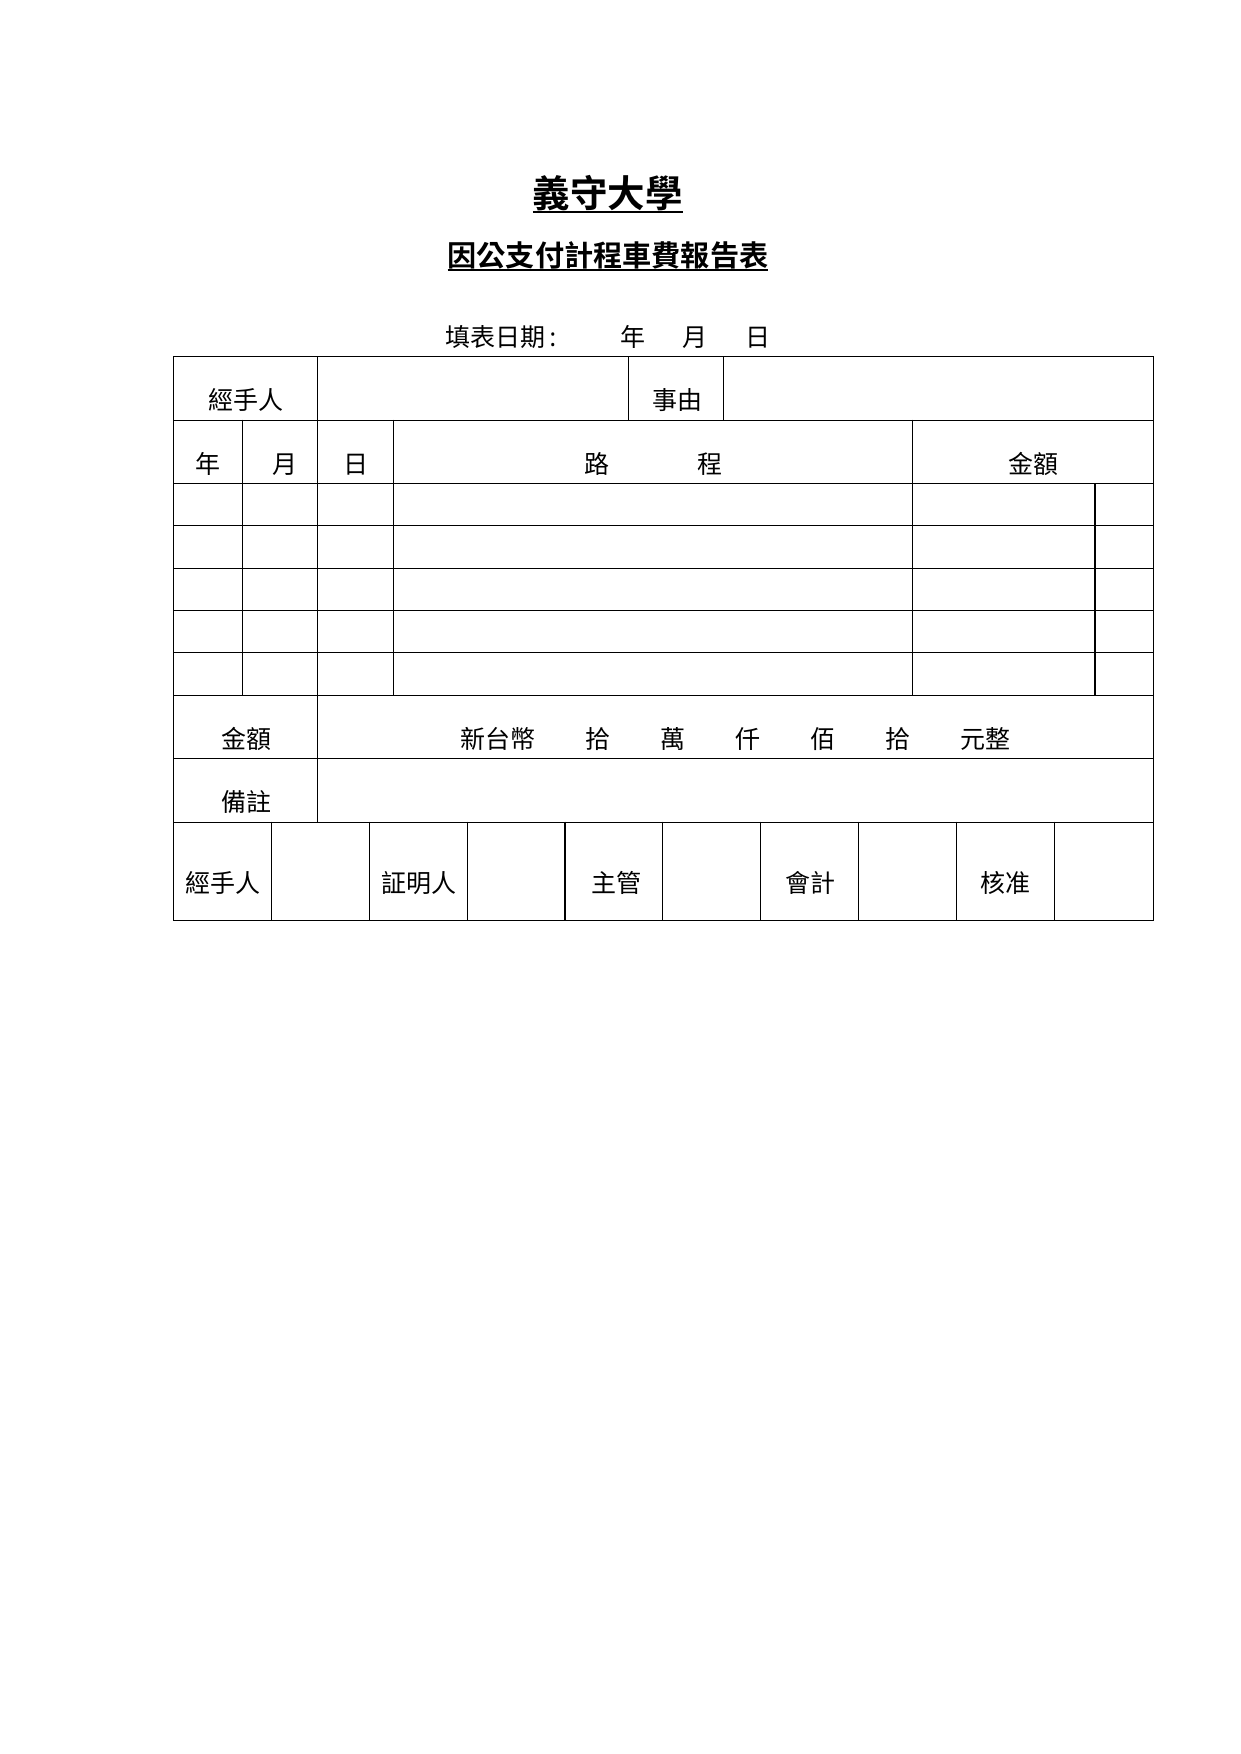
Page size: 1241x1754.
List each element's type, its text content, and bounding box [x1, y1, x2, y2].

table_cell [174, 653, 242, 694]
table_cell [1096, 569, 1153, 610]
text 填表日期: 年 月 日 [162, 293, 1053, 356]
table_cell 主管 [566, 823, 662, 919]
table_cell [913, 569, 1094, 610]
table_header 事由 [629, 357, 723, 419]
table_cell [174, 569, 242, 610]
table_cell 核准 [957, 823, 1054, 919]
table_header [724, 357, 1153, 419]
table_header [318, 357, 628, 419]
table_cell [468, 823, 564, 919]
table_header 經手人 [174, 357, 317, 419]
table_cell [318, 526, 393, 568]
table_cell [394, 569, 912, 610]
table_cell [394, 526, 912, 568]
table_cell [318, 484, 393, 525]
table_cell [913, 653, 1094, 694]
table_cell [394, 484, 912, 525]
table_cell [243, 569, 317, 610]
table_cell [174, 526, 242, 568]
table_cell [318, 759, 1153, 822]
table_cell 經手人 [174, 823, 271, 919]
table_cell [1096, 526, 1153, 568]
table_cell [1055, 823, 1153, 919]
table_cell 路 程 [394, 421, 912, 483]
table_cell [243, 526, 317, 568]
text 因公支付計程車費報告表 [162, 212, 1053, 275]
table_cell 備註 [174, 759, 317, 822]
table_cell [174, 484, 242, 525]
table_cell 金額 [913, 421, 1153, 483]
table_cell [1096, 611, 1153, 652]
table_cell 新台幣 拾 萬 仟 佰 拾 元整 [318, 696, 1153, 758]
table_cell [243, 484, 317, 525]
table_cell [663, 823, 760, 919]
table_cell 年 [174, 421, 242, 483]
table_cell [318, 569, 393, 610]
table_cell [318, 611, 393, 652]
table_cell [913, 526, 1094, 568]
table_cell 會計 [761, 823, 858, 919]
table_cell [318, 653, 393, 694]
table_cell [913, 611, 1094, 652]
table_cell [1096, 653, 1153, 694]
table_cell [174, 611, 242, 652]
text 義守大學 [162, 150, 1053, 212]
table_cell [859, 823, 956, 919]
table_cell [243, 611, 317, 652]
table_cell 金額 [174, 696, 317, 758]
table_cell 証明人 [370, 823, 467, 919]
table_cell [394, 653, 912, 694]
table_cell [272, 823, 369, 919]
table_cell 日 [318, 421, 393, 483]
table_cell [1096, 484, 1153, 525]
table_cell [394, 611, 912, 652]
table_cell [243, 653, 317, 694]
table_cell 月 [243, 421, 317, 483]
table_cell [913, 484, 1094, 525]
